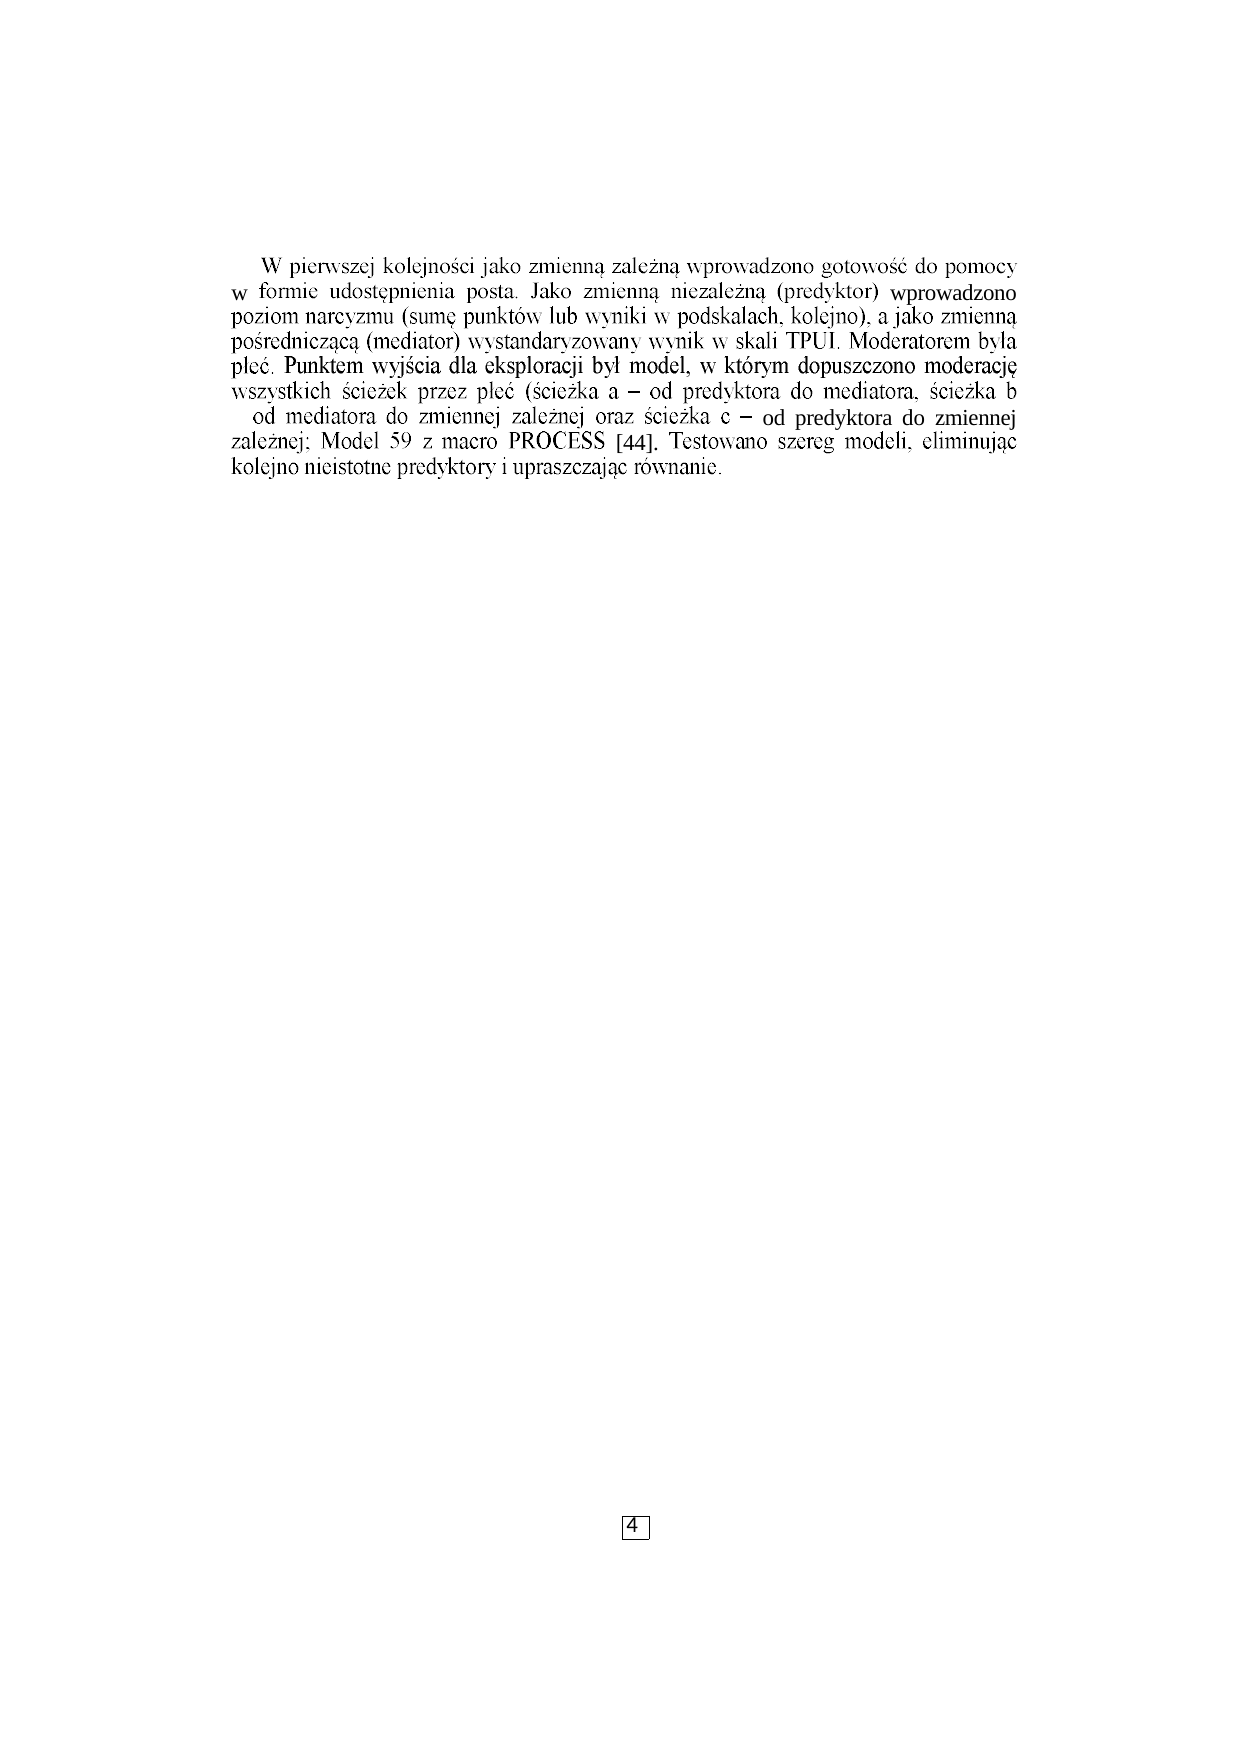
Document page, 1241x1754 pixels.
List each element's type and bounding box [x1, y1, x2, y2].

picture [283, 356, 1017, 379]
picture [231, 431, 605, 454]
picture [231, 331, 1017, 354]
picture [650, 381, 1017, 404]
picture [259, 281, 878, 303]
picture [231, 456, 721, 479]
picture [253, 406, 730, 429]
picture [669, 431, 1017, 454]
picture [231, 356, 274, 379]
picture [231, 306, 1017, 329]
picture [231, 381, 619, 404]
picture [261, 256, 1018, 278]
